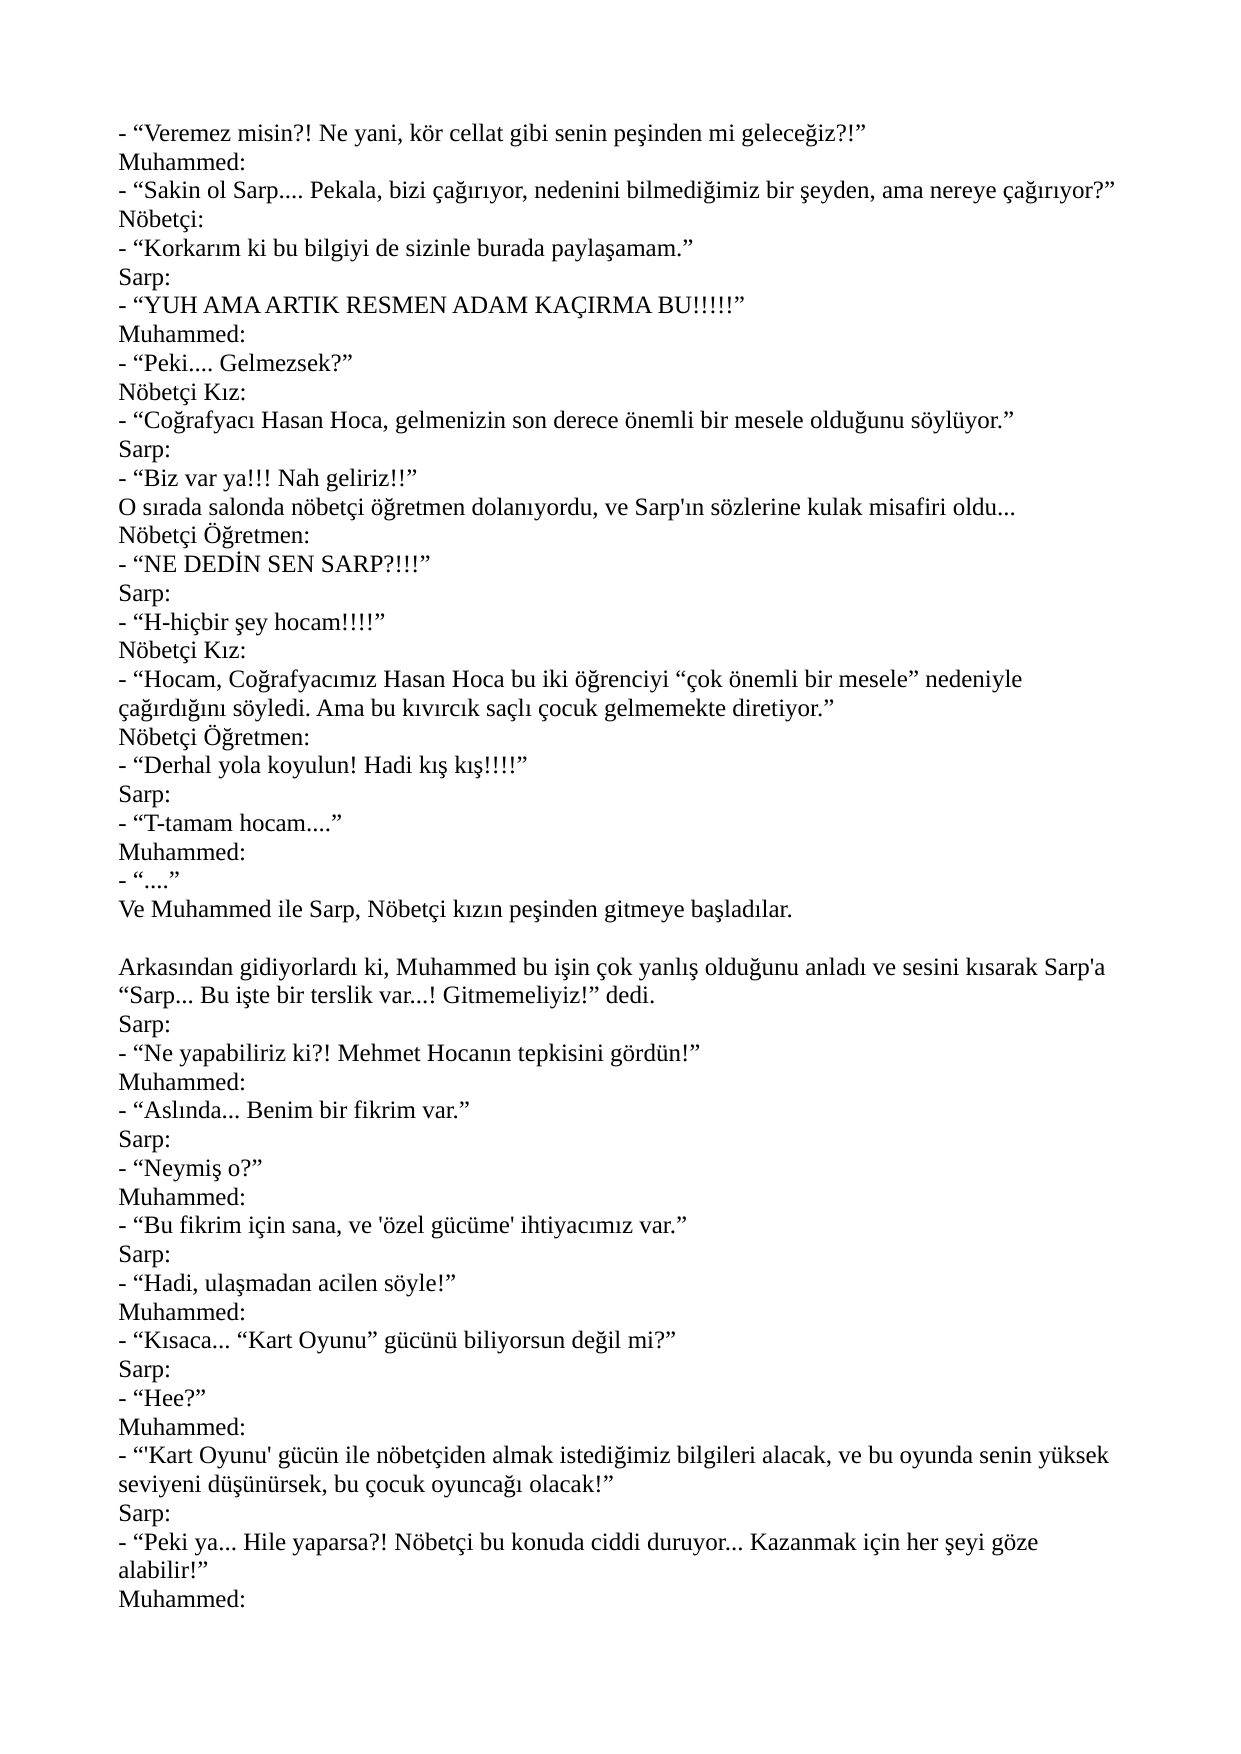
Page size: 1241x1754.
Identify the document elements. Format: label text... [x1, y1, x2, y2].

text Muhammed: [118, 1067, 1122, 1096]
text Sarp: [118, 1239, 1122, 1268]
text Nöbetçi: [118, 204, 1122, 233]
text Nöbetçi Kız: [118, 377, 1122, 406]
text Muhammed: [118, 1584, 1122, 1613]
text - “'Kart Oyunu' gücün ile nöbetçiden almak istediğimiz bilgileri alacak, ve bu oyunda senin yüksek seviyeni düşünürsek, bu çocuk oyuncağı olacak!” [118, 1441, 1122, 1498]
text - “Biz var ya!!! Nah geliriz!!” [118, 463, 1122, 492]
text Sarp: [118, 1498, 1122, 1527]
text - “....” [118, 866, 1122, 894]
text O sırada salonda nöbetçi öğretmen dolanıyordu, ve Sarp'ın sözlerine kulak misafiri oldu... [118, 492, 1122, 521]
text Sarp: [118, 1354, 1122, 1383]
text - “Hadi, ulaşmadan acilen söyle!” [118, 1268, 1122, 1297]
text Sarp: [118, 262, 1122, 291]
text - “H-hiçbir şey hocam!!!!” [118, 607, 1122, 636]
text Nöbetçi Öğretmen: [118, 722, 1122, 751]
text - “Sakin ol Sarp.... Pekala, bizi çağırıyor, nedenini bilmediğimiz bir şeyden, ama nereye çağırıyor?” [118, 176, 1122, 204]
text - “Kısaca... “Kart Oyunu” gücünü biliyorsun değil mi?” [118, 1326, 1122, 1354]
text - “Peki ya... Hile yaparsa?! Nöbetçi bu konuda ciddi duruyor... Kazanmak için her şeyi göze alabilir!” [118, 1527, 1122, 1584]
text - “Bu fikrim için sana, ve 'özel gücüme' ihtiyacımız var.” [118, 1211, 1122, 1239]
text Ve Muhammed ile Sarp, Nöbetçi kızın peşinden gitmeye başladılar. [118, 894, 1122, 923]
text - “Ne yapabiliriz ki?! Mehmet Hocanın tepkisini gördün!” [118, 1038, 1122, 1067]
text Arkasından gidiyorlardı ki, Muhammed bu işin çok yanlış olduğunu anladı ve sesini kısarak Sarp'a “Sarp... Bu işte bir terslik var...! Gitmemeliyiz!” dedi. [118, 952, 1122, 1009]
text - “Coğrafyacı Hasan Hoca, gelmenizin son derece önemli bir mesele olduğunu söylüyor.” [118, 406, 1122, 434]
text Nöbetçi Öğretmen: [118, 521, 1122, 549]
text Sarp: [118, 1124, 1122, 1153]
text - “T-tamam hocam....” [118, 808, 1122, 837]
text Sarp: [118, 434, 1122, 463]
text Muhammed: [118, 147, 1122, 176]
text - “Korkarım ki bu bilgiyi de sizinle burada paylaşamam.” [118, 233, 1122, 262]
text Sarp: [118, 1009, 1122, 1038]
text Muhammed: [118, 1412, 1122, 1441]
text - “Hocam, Coğrafyacımız Hasan Hoca bu iki öğrenciyi “çok önemli bir mesele” nedeniyle çağırdığını söyledi. Ama bu kıvırcık saçlı çocuk gelmemekte diretiyor.” [118, 664, 1122, 722]
text Nöbetçi Kız: [118, 636, 1122, 664]
text Muhammed: [118, 837, 1122, 866]
text - “Aslında... Benim bir fikrim var.” [118, 1096, 1122, 1124]
text Muhammed: [118, 319, 1122, 348]
text - “NE DEDİN SEN SARP?!!!” [118, 549, 1122, 578]
text - “YUH AMA ARTIK RESMEN ADAM KAÇIRMA BU!!!!!” [118, 291, 1122, 319]
text - “Hee?” [118, 1383, 1122, 1412]
text - “Peki.... Gelmezsek?” [118, 348, 1122, 377]
text Muhammed: [118, 1182, 1122, 1211]
text - “Derhal yola koyulun! Hadi kış kış!!!!” [118, 751, 1122, 779]
text Sarp: [118, 779, 1122, 808]
text - “Veremez misin?! Ne yani, kör cellat gibi senin peşinden mi geleceğiz?!” [118, 118, 1122, 147]
text Sarp: [118, 578, 1122, 607]
text - “Neymiş o?” [118, 1153, 1122, 1182]
text Muhammed: [118, 1297, 1122, 1326]
